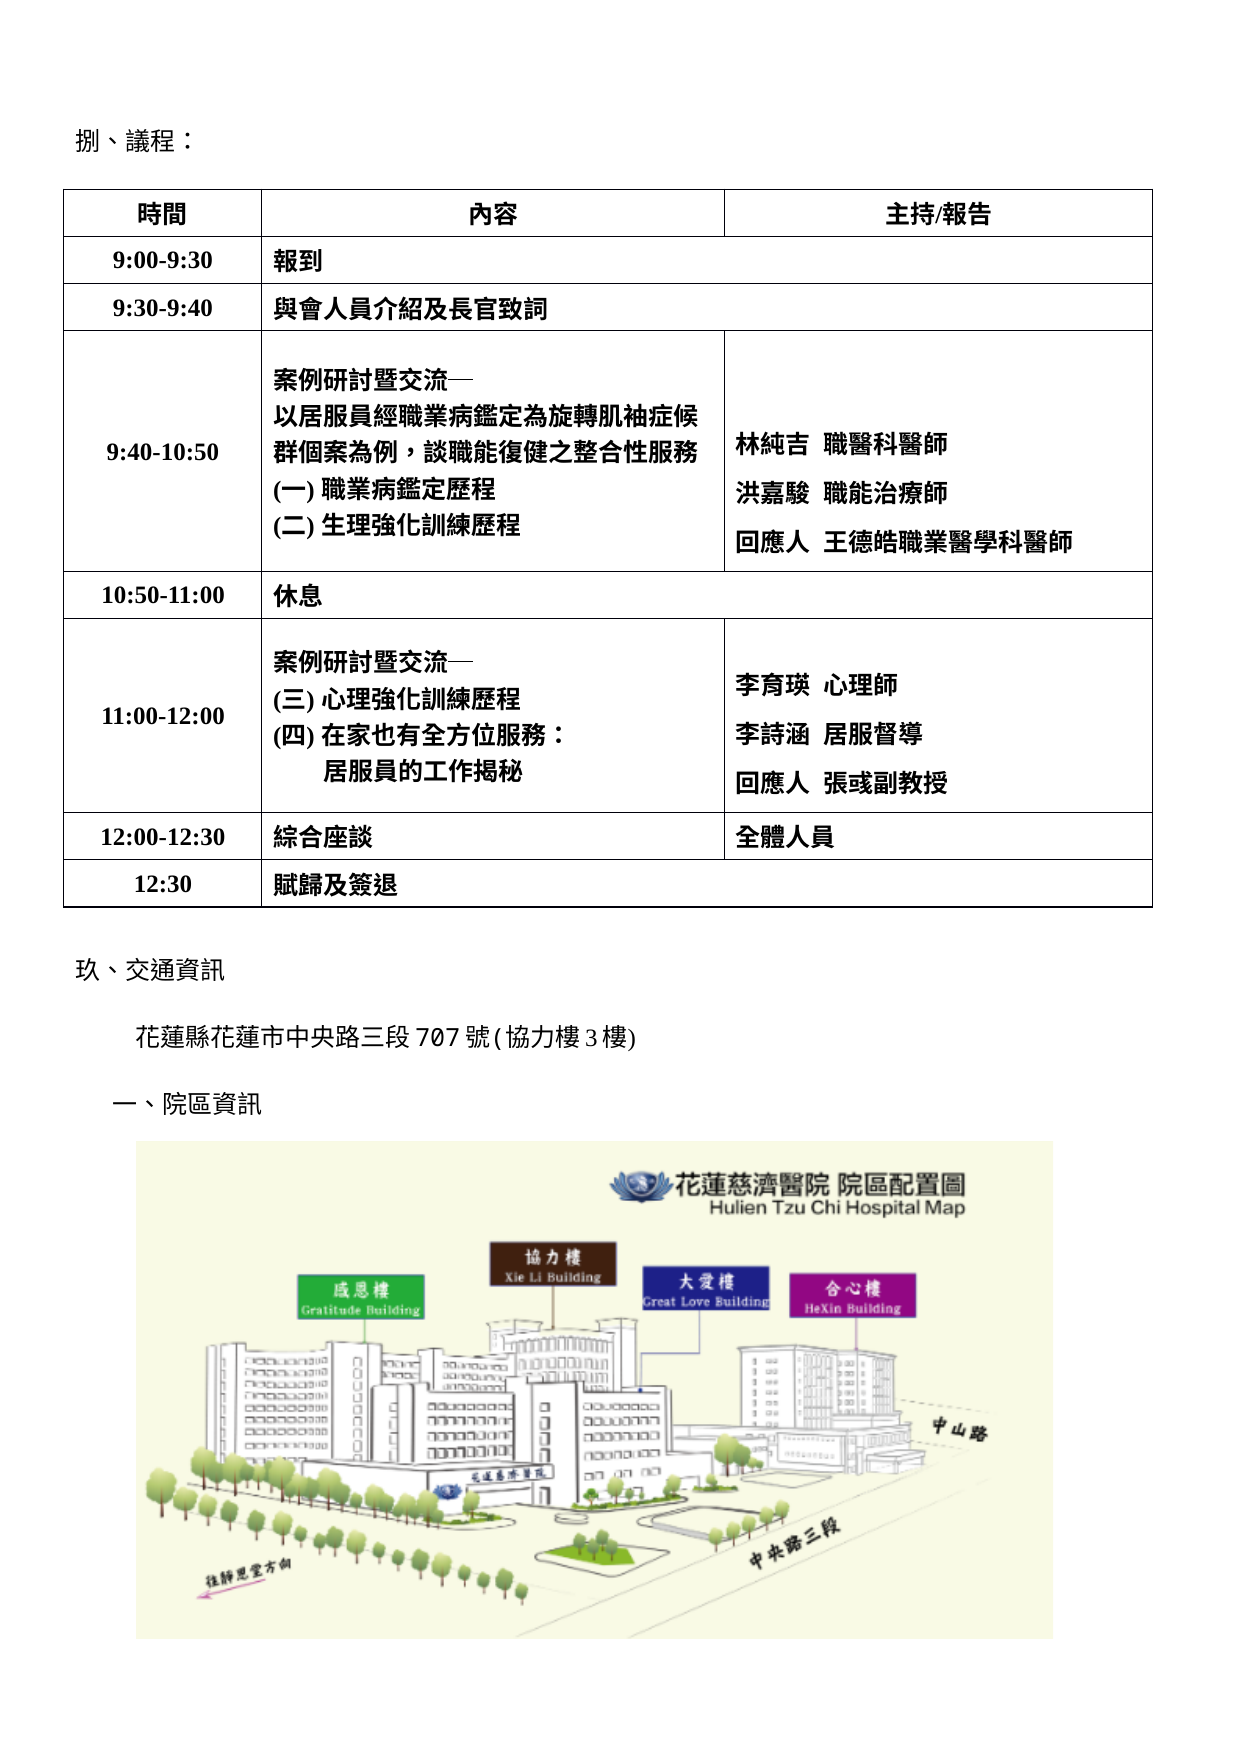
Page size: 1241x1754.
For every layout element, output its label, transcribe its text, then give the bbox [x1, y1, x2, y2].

table_header 主持/報告 [725, 190, 1152, 236]
text 花蓮縣花蓮市中央路三段707號(協力樓3樓) [75, 1017, 1165, 1054]
table_cell 賦歸及簽退 [262, 860, 1152, 906]
table_cell 12:00-12:30 [64, 813, 261, 859]
table_cell 案例研討暨交流─ (三) 心理強化訓練歷程 (四) 在家也有全方位服務： 居服員的工作揭秘 [262, 619, 724, 812]
table_cell 綜合座談 [262, 813, 724, 859]
table_cell 11:00-12:00 [64, 619, 261, 812]
table_header 時間 [64, 190, 261, 236]
table_cell 李育瑛 心理師 李詩涵 居服督導 回應人 張彧副教授 [725, 619, 1152, 812]
text 捌、議程： [75, 122, 1165, 158]
table_cell 報到 [262, 237, 1152, 283]
text 一、院區資訊 [112, 1084, 1165, 1121]
table_cell 全體人員 [725, 813, 1152, 859]
table_cell 12:30 [64, 860, 261, 906]
table_cell 林純吉 職醫科醫師 洪嘉駿 職能治療師 回應人 王德皓職業醫學科醫師 [725, 331, 1152, 571]
table_cell 9:30-9:40 [64, 284, 261, 330]
table_cell 9:00-9:30 [64, 237, 261, 283]
table_header 內容 [262, 190, 724, 236]
table_cell 休息 [262, 572, 1152, 618]
table_cell 與會人員介紹及長官致詞 [262, 284, 1152, 330]
table_cell 10:50-11:00 [64, 572, 261, 618]
table_cell 9:40-10:50 [64, 331, 261, 571]
text 玖、交通資訊 [75, 951, 1165, 987]
table_cell 案例研討暨交流─ 以居服員經職業病鑑定為旋轉肌袖症候群個案為例，談職能復健之整合性服務 (一) 職業病鑑定歷程 (二) 生理強化訓練歷程 [262, 331, 724, 571]
